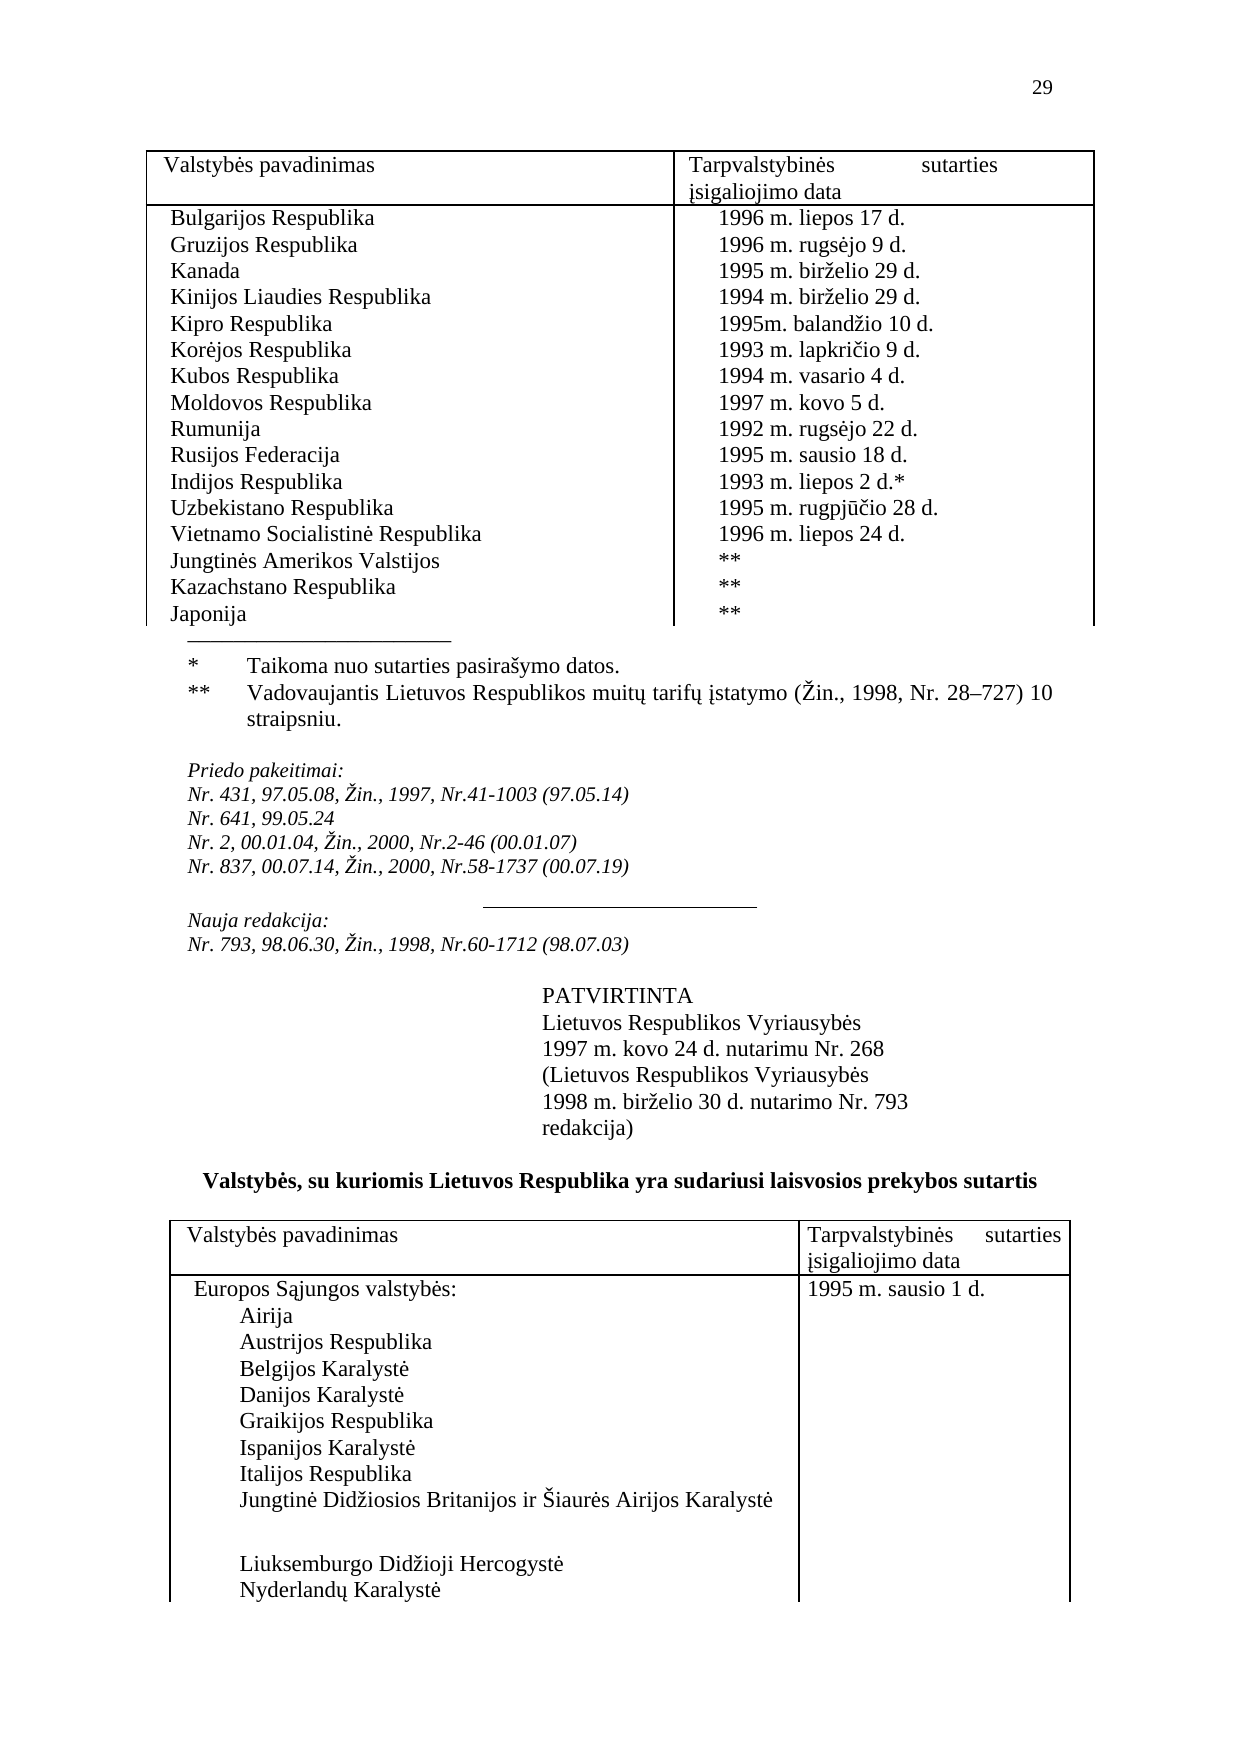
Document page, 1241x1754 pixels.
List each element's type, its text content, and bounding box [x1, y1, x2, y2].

table_cell 1994 m. birželio 29 d. [675, 283, 1093, 310]
table_cell 1995 m. birželio 29 d. [675, 257, 1093, 283]
table_cell Europos sąjungos valstybės: [171, 1276, 798, 1302]
text Nr. 2, 00.01.04, Žin., 2000, Nr.2-46 (00.01.07) [187, 830, 1053, 854]
table_cell Kipro respublika [147, 310, 673, 336]
table_header valstybės pavadinimas [171, 1221, 798, 1274]
text Priedo pakeitimai: [187, 758, 1053, 782]
table_cell Belgijos Karalystė [171, 1355, 798, 1381]
table_cell 1996 m. liepos 17 d. [675, 206, 1093, 231]
table_cell [800, 1486, 1069, 1549]
table_cell 1993 m. lapkričio 9 d. [675, 336, 1093, 362]
table_cell 1994 m. vasario 4 d. [675, 363, 1093, 389]
table_cell Liuksemburgo Didžioji Hercogystė [171, 1550, 798, 1576]
table_cell Bulgarijos respublika [147, 206, 673, 231]
table_cell Rumunija [147, 415, 673, 441]
subtitle Lietuvos Respublikos Vyriausybės [542, 1009, 1053, 1035]
table_cell ** [675, 547, 1093, 573]
table_cell Gruzijos Respublika [147, 231, 673, 257]
table_cell Moldovos Respublika [147, 389, 673, 415]
table_cell 1996 m. rugsėjo 9 d. [675, 231, 1093, 257]
table_cell Kazachstano Respublika [147, 573, 673, 599]
table_header valstybės pavadinimas [147, 152, 673, 204]
table_cell Austrijos respublika [171, 1328, 798, 1354]
table_cell Japonija [147, 600, 673, 626]
table_cell [800, 1381, 1069, 1407]
text Nr. 793, 98.06.30, Žin., 1998, Nr.60-1712 (98.07.03) [187, 932, 1053, 956]
table_cell 1996 m. liepos 24 d. [675, 521, 1093, 547]
table_cell [800, 1550, 1069, 1576]
text Nauja redakcija: [187, 908, 1053, 932]
table_cell Italijos respublika [171, 1460, 798, 1486]
table_cell 1995 m. rugpjūčio 28 d. [675, 494, 1093, 521]
table_cell [800, 1576, 1069, 1602]
table_cell [800, 1355, 1069, 1381]
text * taikoma nuo sutarties pasirašymo datos. [187, 652, 1053, 679]
table_cell Kubos respublika [147, 363, 673, 389]
table_cell Vietnamo Socialistinė Respublika [147, 521, 673, 547]
table_cell 1995 m. sausio 18 d. [675, 441, 1093, 468]
table_cell Graikijos respublika [171, 1407, 798, 1434]
subtitle 1998 m. birželio 30 d. nutarimo Nr. 793 [542, 1088, 1053, 1114]
table_cell Danijos karalystė [171, 1381, 798, 1407]
subtitle PATVIRTINTA [542, 982, 1053, 1009]
table_cell Jungtinė Didžiosios Britanijos ir šiaurės Airijos karalystė [171, 1486, 798, 1549]
text (Lietuvos Respublikos Vyriausybės [542, 1062, 1053, 1088]
table_cell Korėjos Respublika [147, 336, 673, 362]
table_cell Rusijos Federacija [147, 441, 673, 468]
text Nr. 431, 97.05.08, Žin., 1997, Nr.41-1003 (97.05.14) [187, 782, 1053, 806]
table_cell [800, 1434, 1069, 1460]
table_cell 1992 m. rugsėjo 22 d. [675, 415, 1093, 441]
table_cell 1997 m. kovo 5 d. [675, 389, 1093, 415]
table_cell Nyderlandų karalystė [171, 1576, 798, 1602]
text Nr. 837, 00.07.14, Žin., 2000, Nr.58-1737 (00.07.19) [187, 854, 1053, 878]
text ––––––––––––––––––––––– [187, 626, 1053, 652]
table_cell ** [675, 600, 1093, 626]
text redakcija) [542, 1114, 1053, 1141]
table_header Tarpvalstybinės sutarties įsigaliojimo data [675, 152, 1093, 204]
table_cell ispanijos Karalystė [171, 1434, 798, 1460]
table_cell 1995m. balandžio 10 d. [675, 310, 1093, 336]
table_cell 1995 m. sausio 1 d. [800, 1276, 1069, 1302]
table_cell [800, 1328, 1069, 1354]
table_header Tarpvalstybinės sutarties įsigaliojimo data [800, 1221, 1069, 1274]
text ** Vadovaujantis Lietuvos Respublikos muitų tarifų įstatymo (Žin., 1998, Nr. 28–727) 10 straipsniu. [187, 679, 1053, 731]
table_cell 1993 m. liepos 2 d.* [675, 468, 1093, 494]
subtitle Valstybės, su kuriomis Lietuvos Respublika yra sudariusi laisvosios prekybos sutartis [187, 1167, 1053, 1193]
subtitle 1997 m. kovo 24 d. nutarimu Nr. 268 [542, 1035, 1053, 1062]
table_cell Uzbekistano respublika [147, 494, 673, 521]
table_cell Kinijos Liaudies Respublika [147, 283, 673, 310]
table_cell ** [675, 573, 1093, 599]
table_cell [800, 1407, 1069, 1434]
text Nr. 641, 99.05.24 [187, 806, 1053, 830]
table_cell [800, 1302, 1069, 1328]
table_cell kanada [147, 257, 673, 283]
table_cell Indijos respublika [147, 468, 673, 494]
table_cell Jungtinės Amerikos Valstijos [147, 547, 673, 573]
table_cell Airija [171, 1302, 798, 1328]
table_cell [800, 1460, 1069, 1486]
